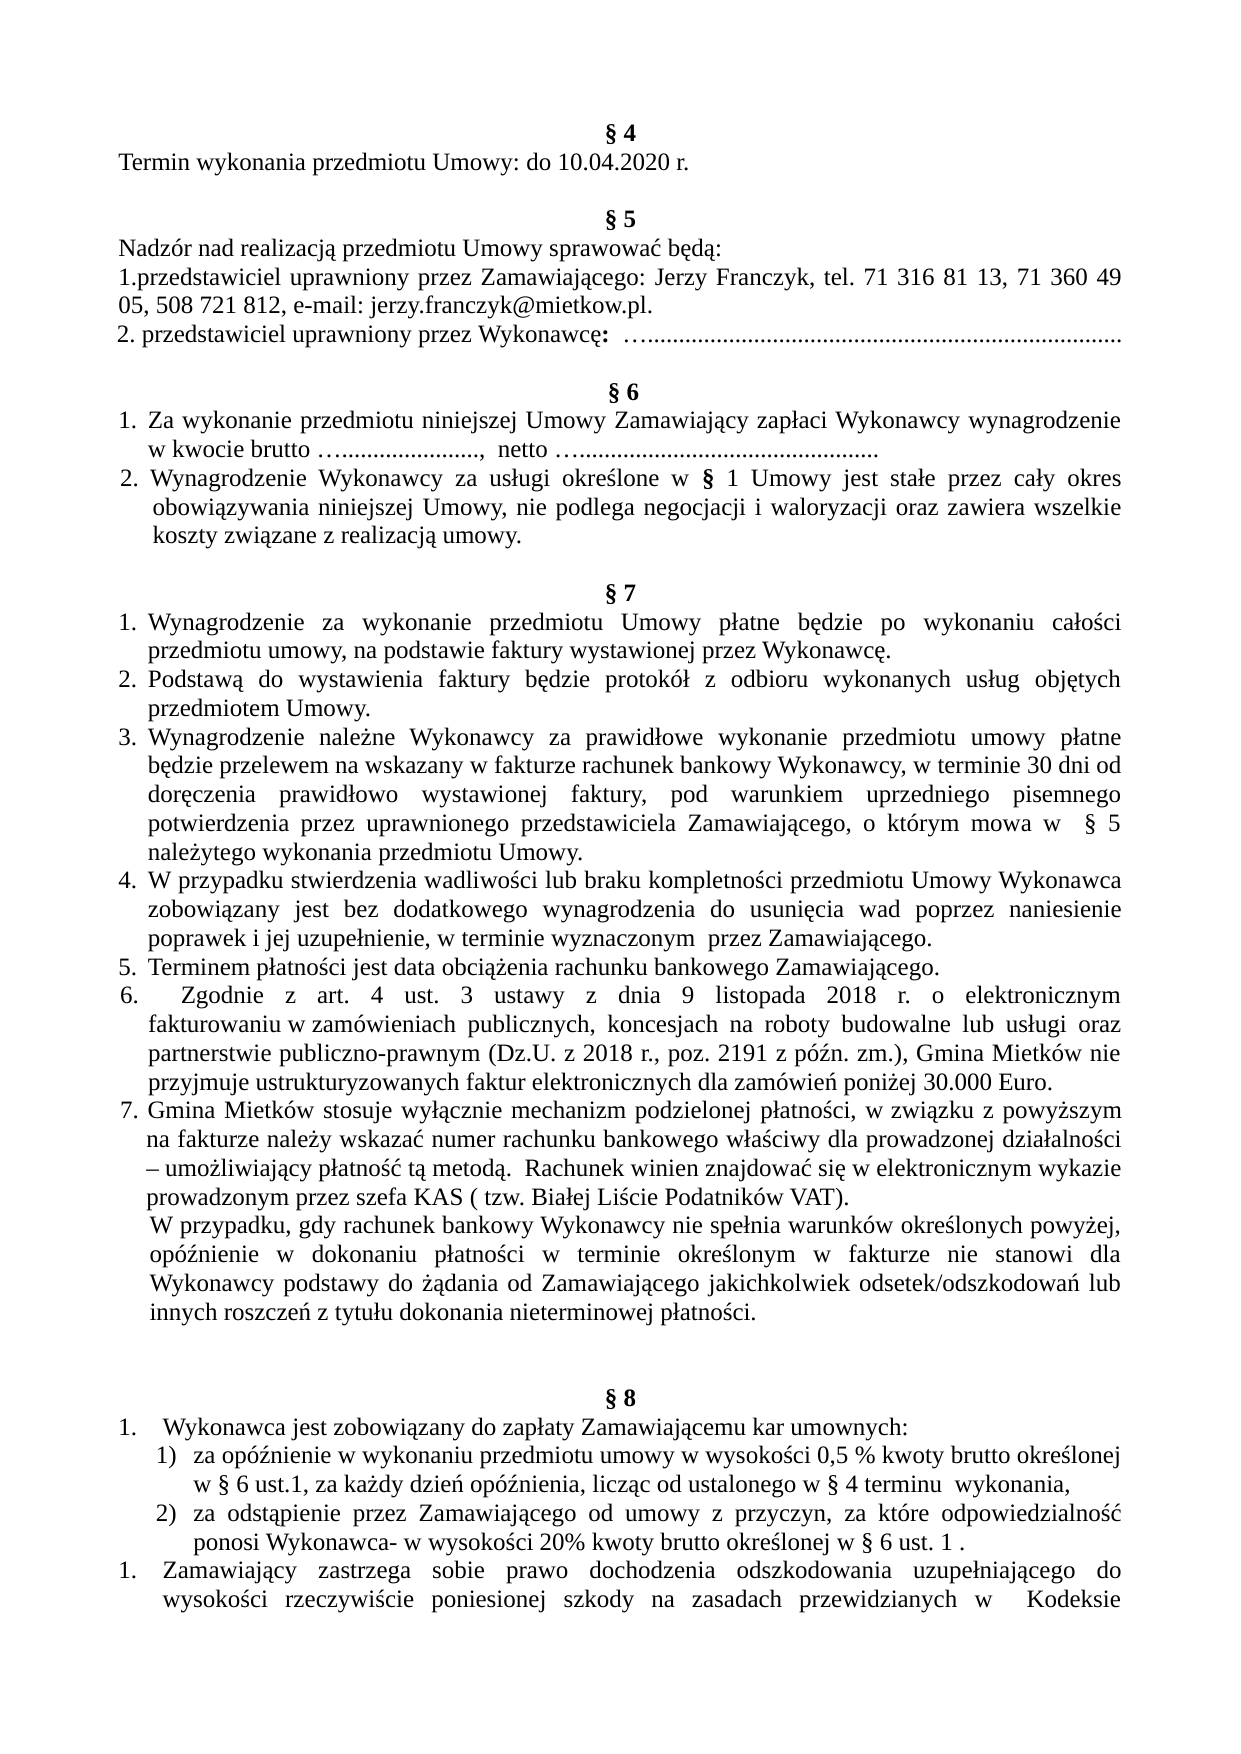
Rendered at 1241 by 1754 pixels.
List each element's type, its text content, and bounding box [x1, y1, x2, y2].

text § 7 [118, 578, 1122, 607]
list Wykonawca jest zobowiązany do zapłaty Zamawiającemu kar umownych: [118, 1412, 1122, 1441]
text § 4 [118, 118, 1122, 147]
text Termin wykonania przedmiotu Umowy: do 10.04.2020 r. [118, 147, 1122, 176]
text 6. Zgodnie z art. 4 ust. 3 ustawy z dnia 9 listopada 2018 r. o elektronicznym fakturowaniu w zamówieniach publicznych, koncesjach na roboty budowalne lub usługi oraz partnerstwie publiczno-prawnym (Dz.U. z 2018 r., poz. 2191 z późn. zm.), Gmina Mietków nie przyjmuje ustrukturyzowanych faktur elektronicznych dla zamówień poniżej 30.000 Euro. [120, 981, 1122, 1096]
list Podstawą do wystawienia faktury będzie protokół z odbioru wykonanych usług objętych przedmiotem Umowy. [118, 664, 1122, 722]
list za opóźnienie w wykonaniu przedmiotu umowy w wysokości 0,5 % kwoty brutto określonej w § 6 ust.1, za każdy dzień opóźnienia, licząc od ustalonego w § 4 terminu wykonania, [156, 1441, 1122, 1498]
text Nadzór nad realizacją przedmiotu Umowy sprawować będą: [118, 233, 1122, 262]
text 2. przedstawiciel uprawniony przez Wykonawcę: …............................................................................ [117, 319, 1122, 348]
list Zamawiający zastrzega sobie prawo dochodzenia odszkodowania uzupełniającego do wysokości rzeczywiście poniesionej szkody na zasadach przewidzianych w Kodeksie [118, 1556, 1122, 1613]
list W przypadku stwierdzenia wadliwości lub braku kompletności przedmiotu Umowy Wykonawca zobowiązany jest bez dodatkowego wynagrodzenia do usunięcia wad poprzez naniesienie poprawek i jej uzupełnienie, w terminie wyznaczonym przez Zamawiającego. [118, 866, 1122, 952]
list za odstąpienie przez Zamawiającego od umowy z przyczyn, za które odpowiedzialność ponosi Wykonawca- w wysokości 20% kwoty brutto określonej w § 6 ust. 1 . [156, 1498, 1122, 1556]
text § 5 [118, 204, 1122, 233]
text 1.przedstawiciel uprawniony przez Zamawiającego: Jerzy Franczyk, tel. 71 316 81 13, 71 360 49 05, 508 721 812, e-mail: jerzy.franczyk@mietkow.pl. [118, 262, 1122, 319]
text 2. Wynagrodzenie Wykonawcy za usługi określone w § 1 Umowy jest stałe przez cały okres obowiązywania niniejszej Umowy, nie podlega negocjacji i waloryzacji oraz zawiera wszelkie koszty związane z realizacją umowy. [120, 463, 1122, 549]
text § 8 [118, 1383, 1122, 1412]
list Za wykonanie przedmiotu niniejszej Umowy Zamawiający zapłaci Wykonawcy wynagrodzenie w kwocie brutto …......................, netto …................................................ [118, 406, 1122, 463]
list Terminem płatności jest data obciążenia rachunku bankowego Zamawiającego. [118, 952, 1122, 981]
text § 6 [118, 377, 1122, 406]
list Wynagrodzenie za wykonanie przedmiotu Umowy płatne będzie po wykonaniu całości przedmiotu umowy, na podstawie faktury wystawionej przez Wykonawcę. [118, 607, 1122, 664]
list Wynagrodzenie należne Wykonawcy za prawidłowe wykonanie przedmiotu umowy płatne będzie przelewem na wskazany w fakturze rachunek bankowy Wykonawcy, w terminie 30 dni od doręczenia prawidłowo wystawionej faktury, pod warunkiem uprzedniego pisemnego potwierdzenia przez uprawnionego przedstawiciela Zamawiającego, o którym mowa w § 5 należytego wykonania przedmiotu Umowy. [118, 722, 1122, 866]
text W przypadku, gdy rachunek bankowy Wykonawcy nie spełnia warunków określonych powyżej, opóźnienie w dokonaniu płatności w terminie określonym w fakturze nie stanowi dla Wykonawcy podstawy do żądania od Zamawiającego jakichkolwiek odsetek/odszkodowań lub innych roszczeń z tytułu dokonania nieterminowej płatności. [149, 1211, 1122, 1326]
text 7. Gmina Mietków stosuje wyłącznie mechanizm podzielonej płatności, w związku z powyższym na fakturze należy wskazać numer rachunku bankowego właściwy dla prowadzonej działalności – umożliwiający płatność tą metodą. Rachunek winien znajdować się w elektronicznym wykazie prowadzonym przez szefa KAS ( tzw. Białej Liście Podatników VAT). [120, 1096, 1122, 1211]
